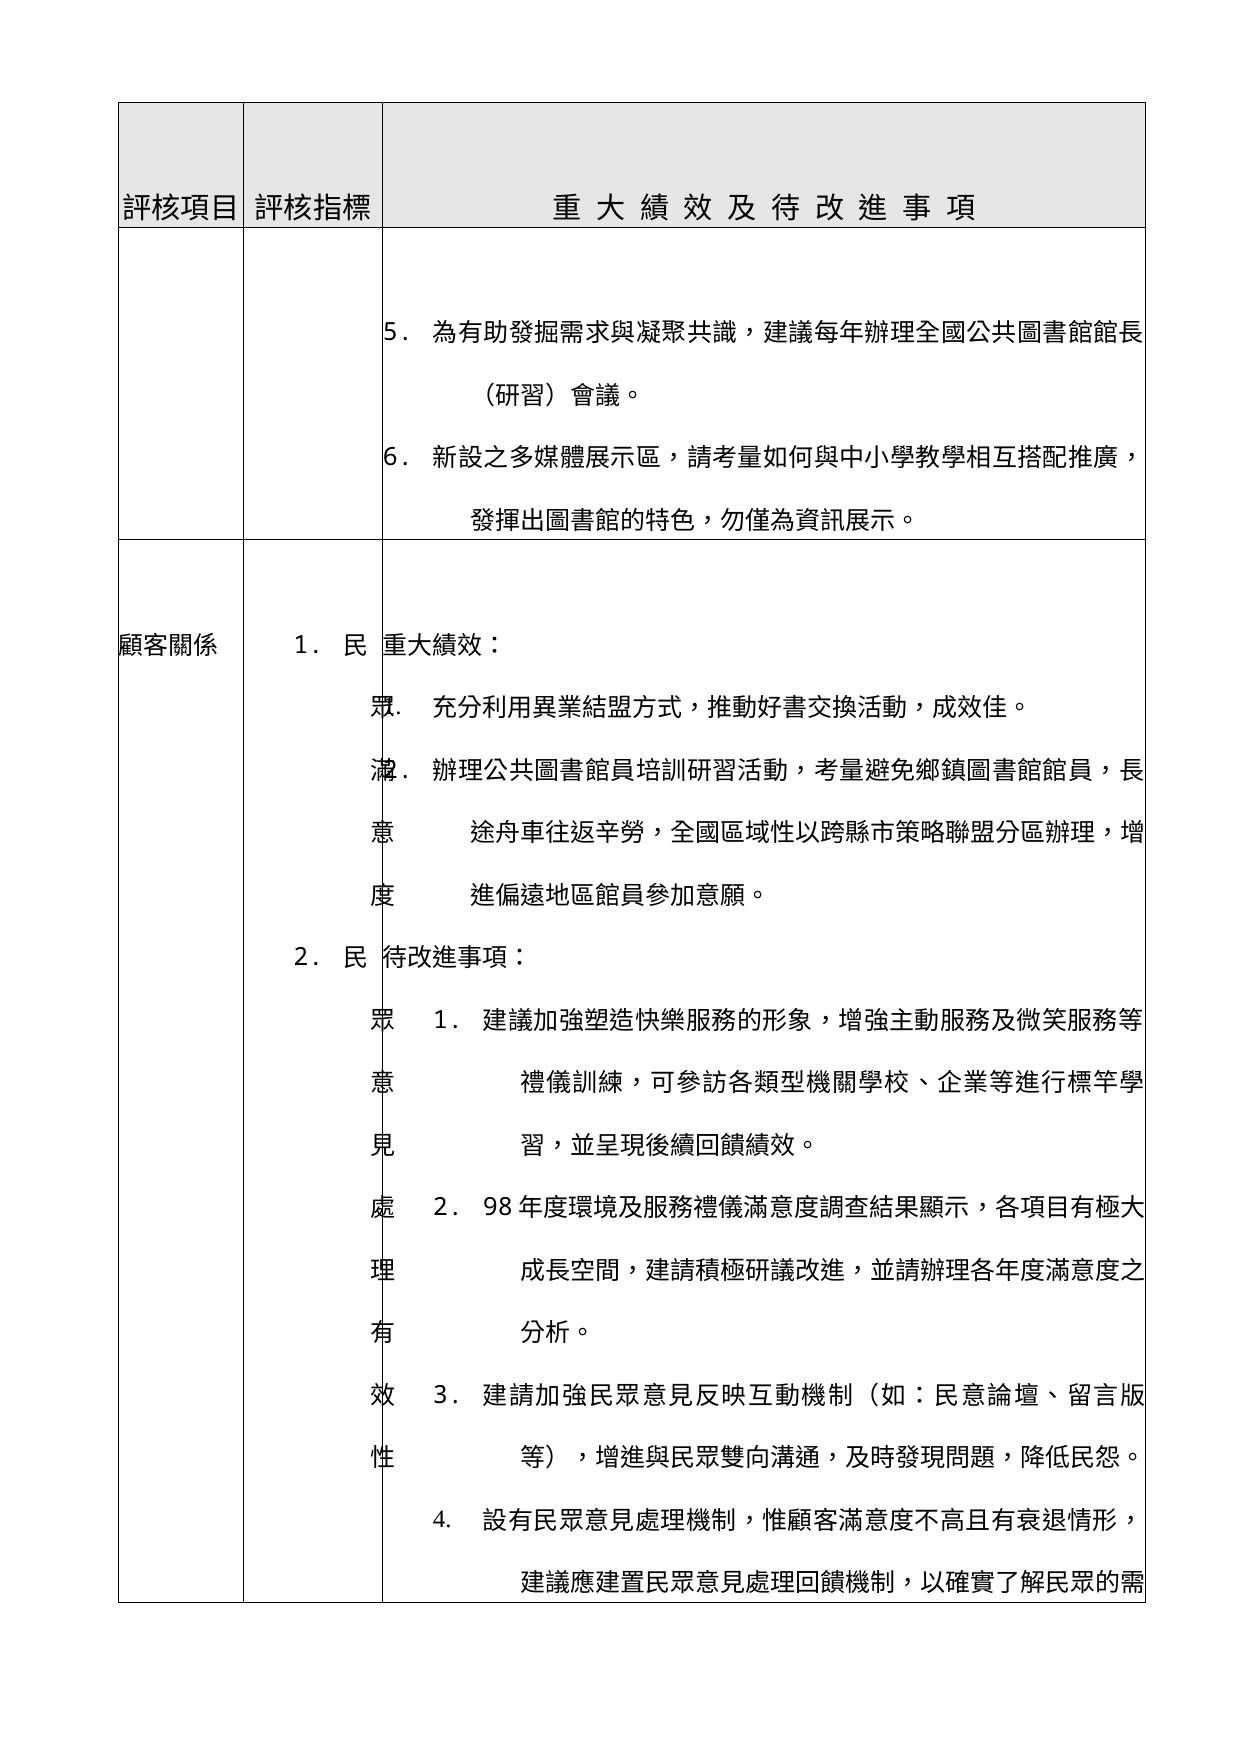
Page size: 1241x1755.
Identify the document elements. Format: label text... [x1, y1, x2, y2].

table_cell 民眾滿意度 民眾意見處理有效性 [244, 540, 382, 1602]
table_header 評核項目 [119, 103, 243, 227]
table_cell 重大績效： 館內空間有限，惟館方已儘量維持簡潔、溫馨及舒適，彌補硬體設備之不足，實屬難得。 提供24小時及自動化借還書、書本除菌等服務，是很好的便民服務，有助機關形象之提升。 為維護讀者閱讀衛生安全，引進「圖書專用紫外線除菌箱」，除菌效果達99.99%，安全又迅速。 首創採用Google Adwords關鍵字廣告方式進行數位行銷，透過年輕族群較常使用的管道，將此服務推廣到圖書館的隱性使用者，擴大圖書館服務範疇。 待改進事項： 民眾對整體洽公環境滿意度78.4%、洽公服務禮儀滿意度75%、洗手間僅54.4%受訪者表示足夠，宜研議改進方案；並請針對各項空間改善後之成效進行滿意度調查，以確實符合民眾需求。 提供遊民淋浴，立意良善，惟應再考量衛生、安全與民眾觀感覺等。 建請加強呈現電話禮貌測試結果、服務人員問題回應正確率測試結果等績效；除與科博館有交叉電話禮貌測試外，建議應建立PDCA機制，以作為精進之依據，也可以安排神秘客測試實際之服務情形。 建議可再強化館務行銷及推廣，讓更多人瞭解發展現況與重點。 為有助發掘需求與凝聚共識，建議每年辦理全國公共圖書館館長（研習）會議。 新設之多媒體展示區，請考量如何與中小學教學相互搭配推廣，發揮出圖書館的特色，勿僅為資訊展示。 [383, 228, 1145, 539]
table_header 評核指標 [244, 103, 382, 227]
table_cell [119, 228, 243, 539]
table_cell 服務場所便利性 服務行為友善性與專業性 服務行銷有效性 [244, 228, 382, 539]
table_cell 顧客關係 [119, 540, 243, 1602]
table_header 重 大 績 效 及 待 改 進 事 項 [383, 103, 1145, 227]
table_cell 重大績效： 充分利用異業結盟方式，推動好書交換活動，成效佳。 辦理公共圖書館員培訓研習活動，考量避免鄉鎮圖書館館員，長途舟車往返辛勞，全國區域性以跨縣市策略聯盟分區辦理，增進偏遠地區館員參加意願。 待改進事項： 建議加強塑造快樂服務的形象，增強主動服務及微笑服務等禮儀訓練，可參訪各類型機關學校、企業等進行標竿學習，並呈現後續回饋績效。 98年度環境及服務禮儀滿意度調查結果顯示，各項目有極大成長空間，建請積極研議改進，並請辦理各年度滿意度之分析。 建請加強民眾意見反映互動機制（如：民意論壇、留言版等），增進與民眾雙向溝通，及時發現問題，降低民怨。 設有民眾意見處理機制，惟顧客滿意度不高且有衰退情形，建議應建置民眾意見處理回饋機制，以確實了解民眾的需求，並研擬改善措施。 [383, 540, 1145, 1602]
